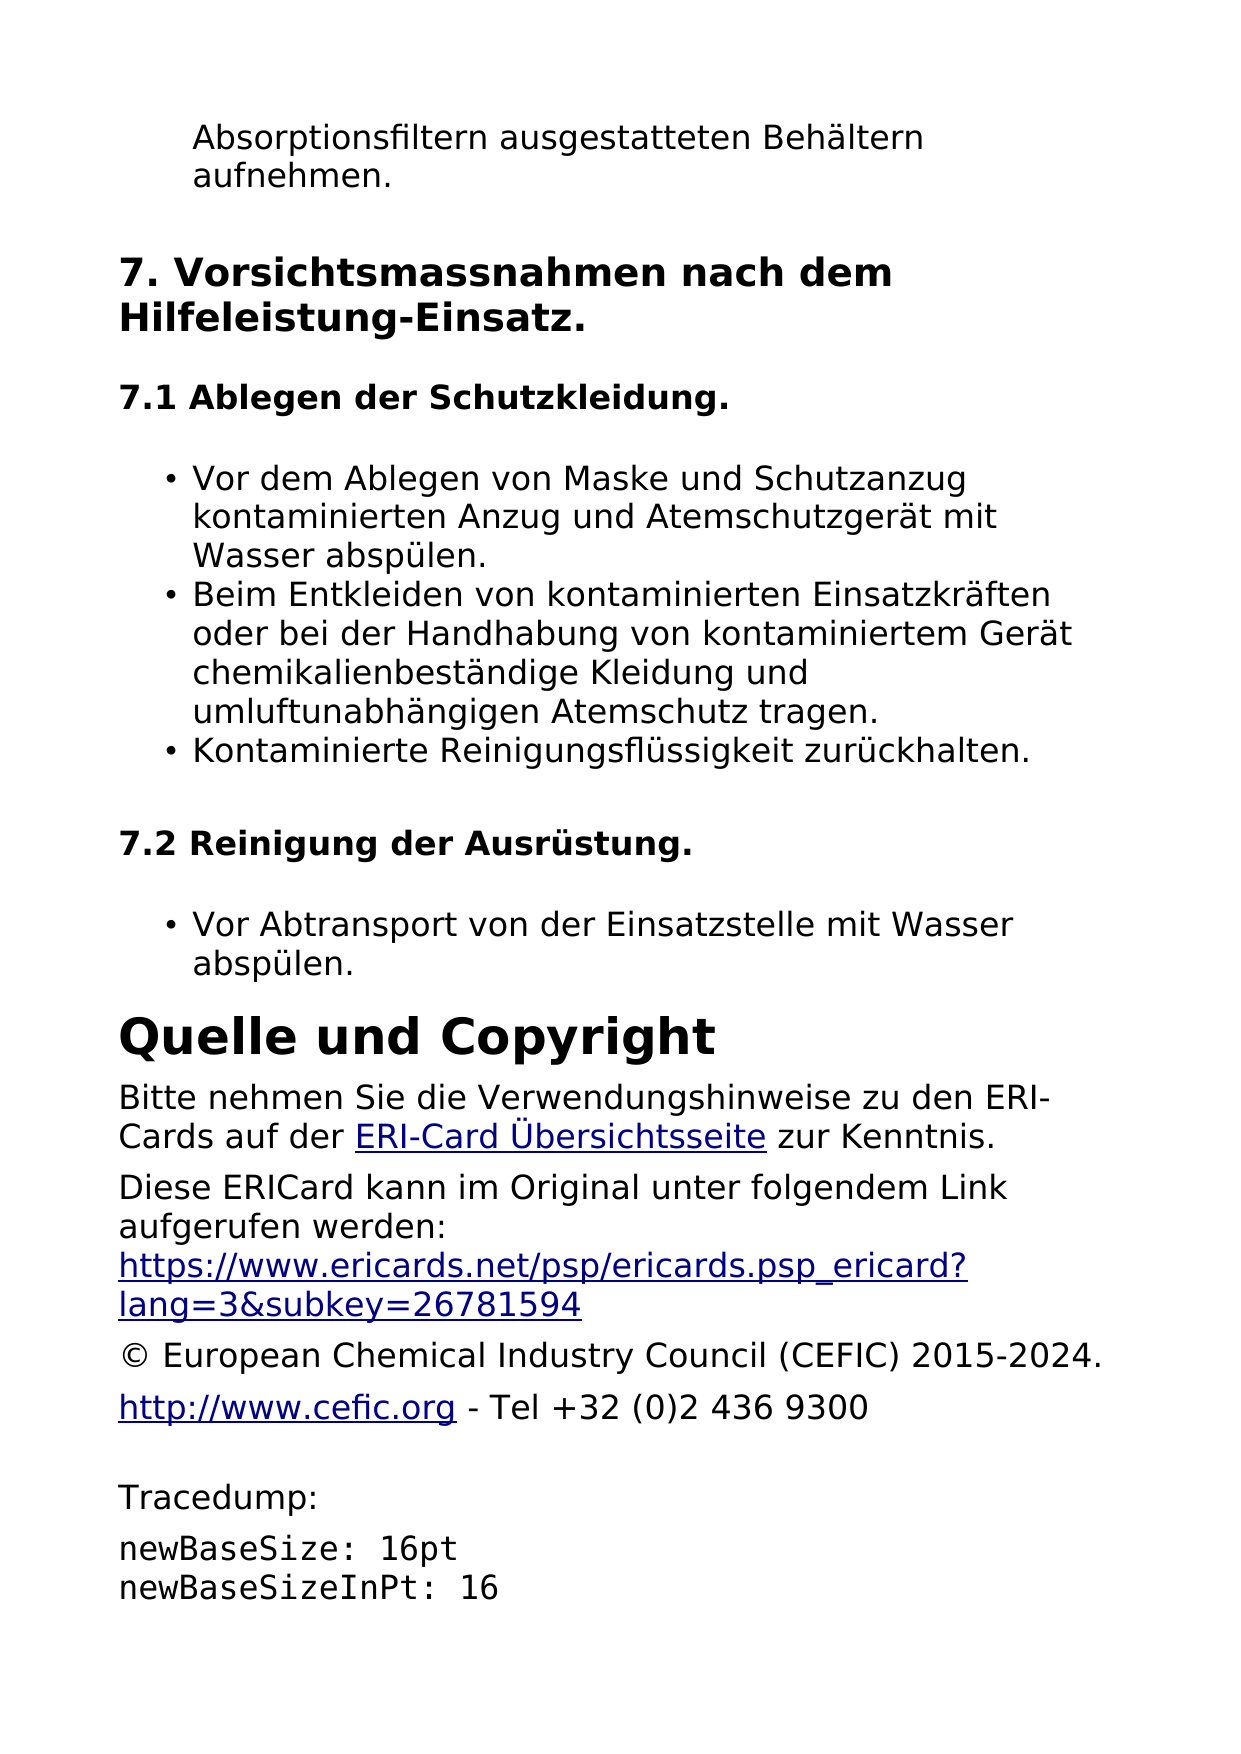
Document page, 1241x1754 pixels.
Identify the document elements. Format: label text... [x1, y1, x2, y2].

text © European Chemical Industry Council (CEFIC) 2015-2024. [118, 1337, 1122, 1376]
subtitle 7.1 Ablegen der Schutzkleidung. [118, 378, 1122, 417]
text Tracedump: [118, 1439, 1122, 1517]
text Diese ERICard kann im Original unter folgendem Link aufgerufen werden: https://www.ericards.net/psp/ericards.psp_ericard?lang=3&subkey=26781594 [118, 1169, 1122, 1324]
list Vor dem Ablegen von Maske und Schutzanzug kontaminierten Anzug und Atemschutzgerät mit Wasser abspülen. [177, 459, 1122, 576]
list Beim Entkleiden von kontaminierten Einsatzkräften oder bei der Handhabung von kontaminiertem Gerät chemikalienbeständige Kleidung und umluftunabhängigen Atemschutz tragen. [177, 576, 1122, 731]
list Absorptionsfiltern ausgestatteten Behältern aufnehmen. [177, 118, 1122, 196]
list Vor Abtransport von der Einsatzstelle mit Wasser abspülen. [177, 905, 1122, 983]
subtitle 7.2 Reinigung der Ausrüstung. [118, 824, 1122, 863]
text http://www.cefic.org - Tel +32 (0)2 436 9300 [118, 1388, 1122, 1427]
text newBaseSize: 16pt newBaseSizeInPt: 16 [118, 1530, 1122, 1607]
subtitle Quelle und Copyright [118, 1008, 1122, 1066]
text Bitte nehmen Sie die Verwendungshinweise zu den ERI-Cards auf der ERI-Card Übersichtsseite zur Kenntnis. [118, 1079, 1122, 1156]
list Kontaminierte Reinigungsflüssigkeit zurückhalten. [177, 731, 1122, 770]
subtitle 7. Vorsichtsmassnahmen nach dem Hilfeleistung-Einsatz. [118, 250, 1122, 341]
